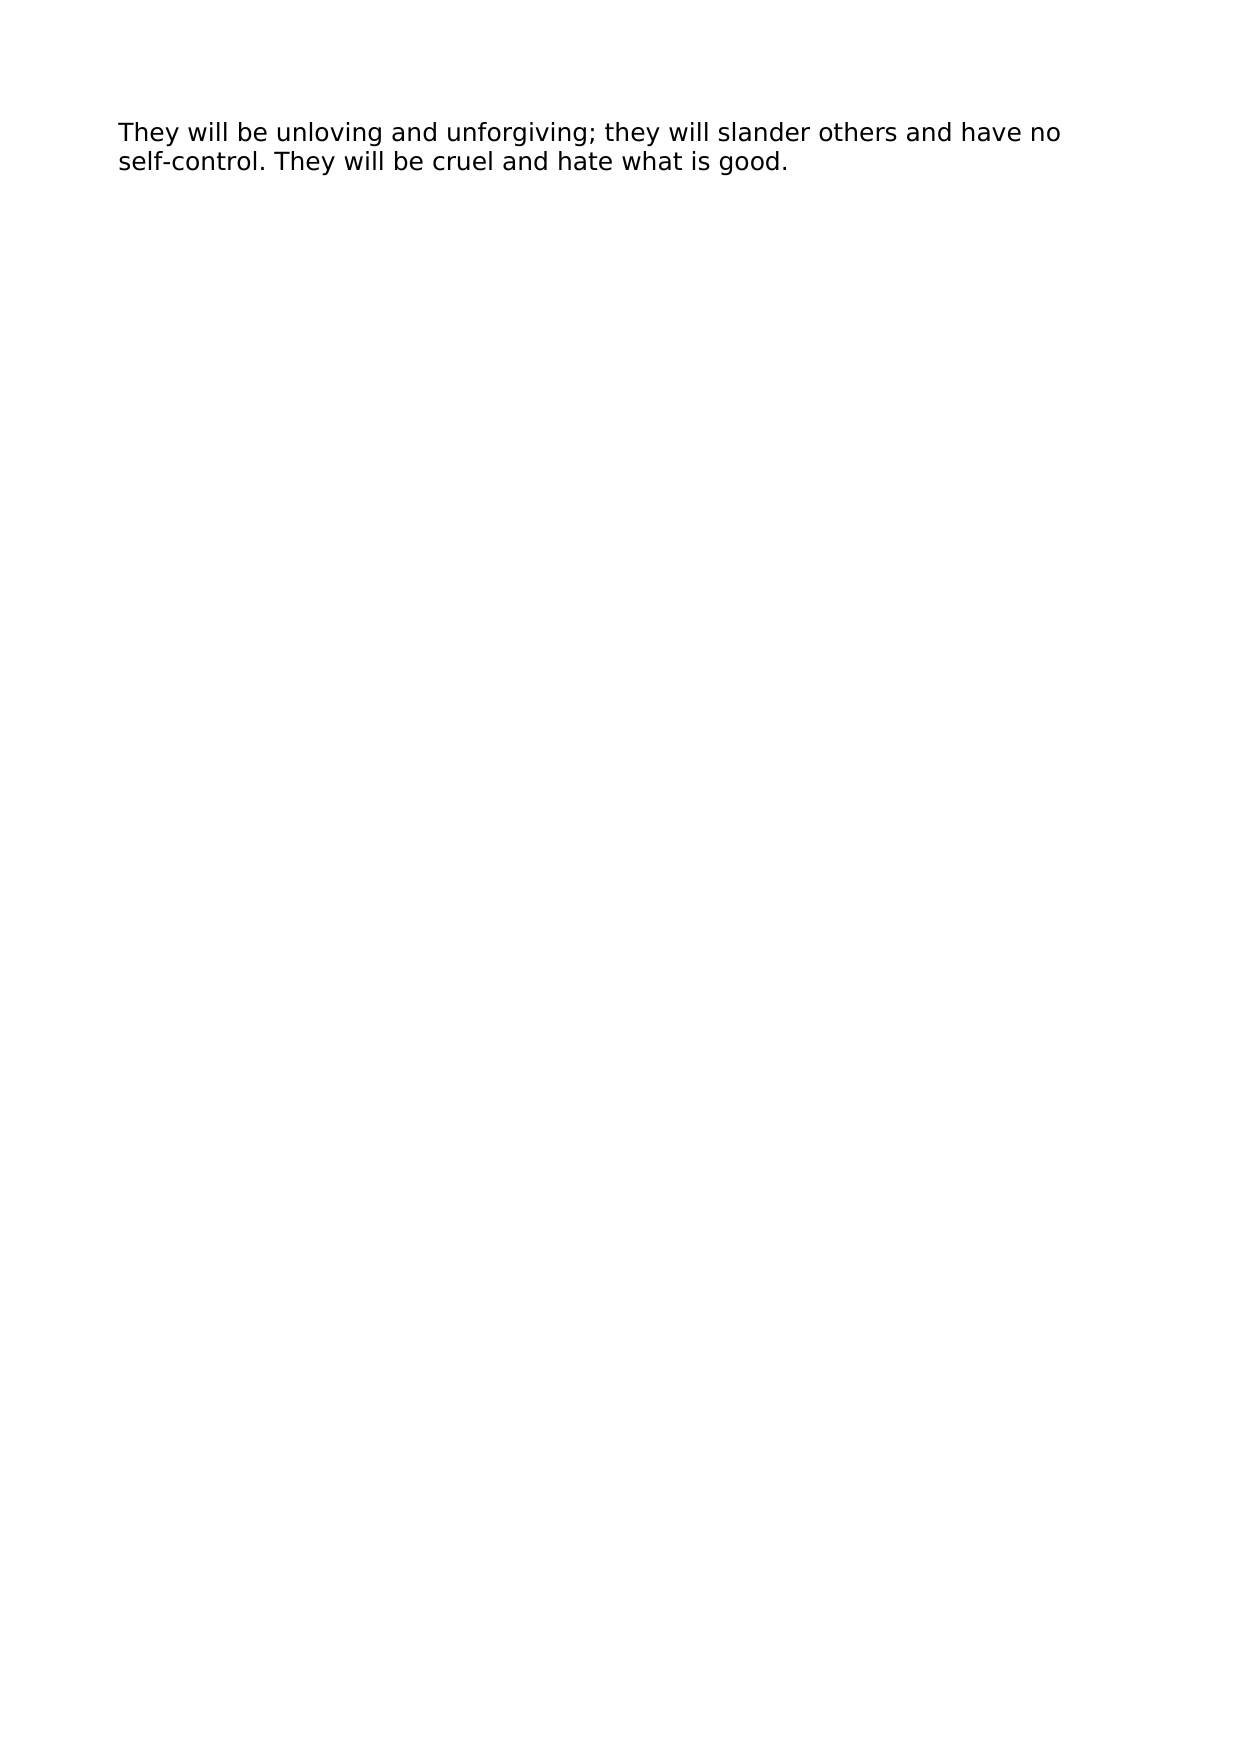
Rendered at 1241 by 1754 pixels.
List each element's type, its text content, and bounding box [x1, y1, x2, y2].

text They will be unloving and unforgiving; they will slander others and have no self-control. They will be cruel and hate what is good. [118, 118, 1122, 176]
